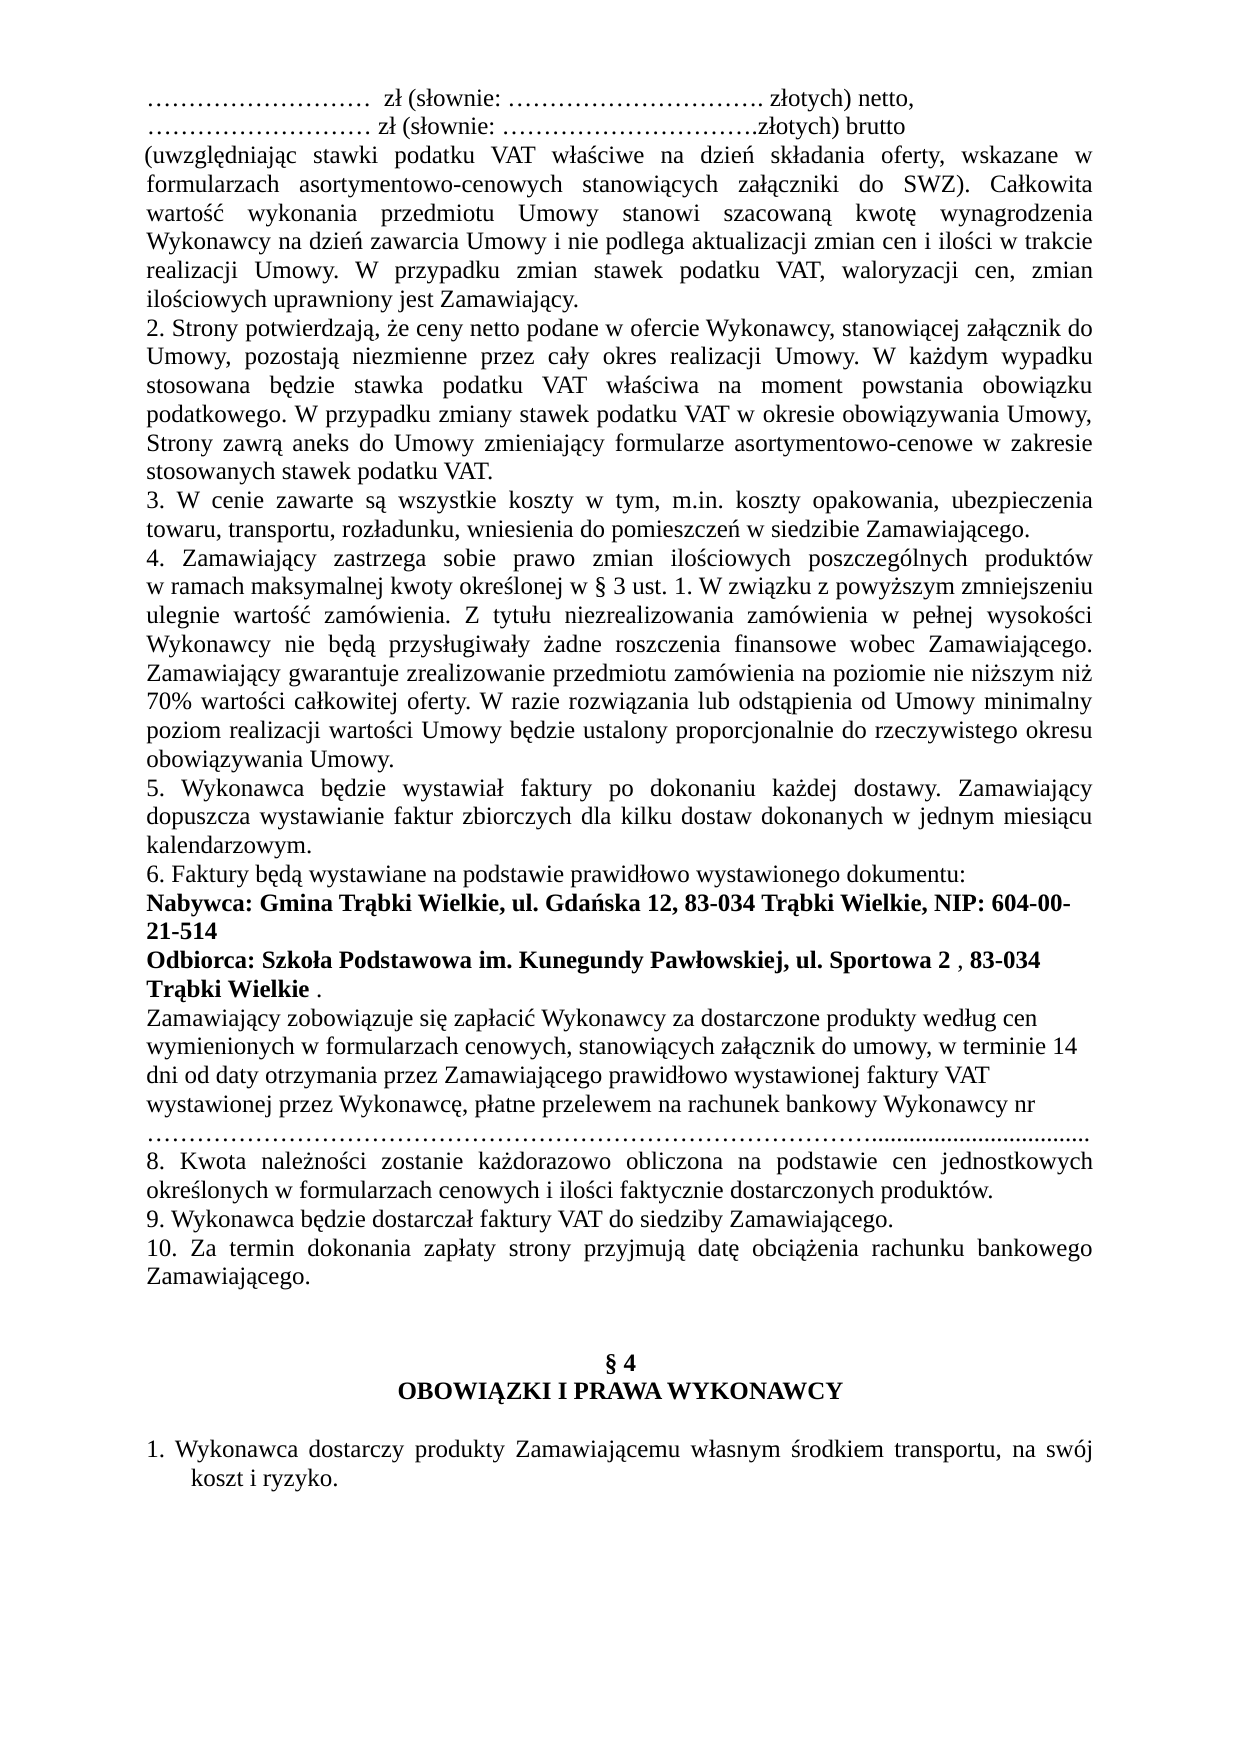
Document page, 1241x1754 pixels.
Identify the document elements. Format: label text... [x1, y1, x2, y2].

list 8. Kwota należności zostanie każdorazowo obliczona na podstawie cen jednostkowych określonych w formularzach cenowych i ilości faktycznie dostarczonych produktów. [146, 1146, 1094, 1204]
list 6. Faktury będą wystawiane na podstawie prawidłowo wystawionego dokumentu: [146, 859, 1094, 888]
list 3. W cenie zawarte są wszystkie koszty w tym, m.in. koszty opakowania, ubezpieczenia towaru, transportu, rozładunku, wniesienia do pomieszczeń w siedzibie Zamawiającego. [146, 485, 1094, 543]
text § 4 [147, 1348, 1094, 1376]
text ……………………… zł (słownie: ………………………….złotych) brutto [147, 111, 1094, 140]
text Odbiorca: Szkoła Podstawowa im. Kunegundy Pawłowskiej, ul. Sportowa 2 , 83-034 Trąbki Wielkie . [146, 945, 1094, 1003]
text OBOWIĄZKI I PRAWA WYKONAWCY [147, 1376, 1094, 1405]
list 4. Zamawiający zastrzega sobie prawo zmian ilościowych poszczególnych produktów w ramach maksymalnej kwoty określonej w § 3 ust. 1. W związku z powyższym zmniejszeniu ulegnie wartość zamówienia. Z tytułu niezrealizowania zamówienia w pełnej wysokości Wykonawcy nie będą przysługiwały żadne roszczenia finansowe wobec Zamawiającego. Zamawiający gwarantuje zrealizowanie przedmiotu zamówienia na poziomie nie niższym niż 70% wartości całkowitej oferty. W razie rozwiązania lub odstąpienia od Umowy minimalny poziom realizacji wartości Umowy będzie ustalony proporcjonalnie do rzeczywistego okresu obowiązywania Umowy. [146, 543, 1094, 773]
list 1. Wykonawca dostarczy produkty Zamawiającemu własnym środkiem transportu, na swój koszt i ryzyko. [146, 1434, 1094, 1491]
text Nabywca: Gmina Trąbki Wielkie, ul. Gdańska 12, 83-034 Trąbki Wielkie, NIP: 604-00-21-514 [146, 888, 1094, 945]
list 5. Wykonawca będzie wystawiał faktury po dokonaniu każdej dostawy. Zamawiający dopuszcza wystawianie faktur zbiorczych dla kilku dostaw dokonanych w jednym miesiącu kalendarzowym. [146, 773, 1094, 859]
text Zamawiający zobowiązuje się zapłacić Wykonawcy za dostarczone produkty według cen wymienionych w formularzach cenowych, stanowiących załącznik do umowy, w terminie 14 dni od daty otrzymania przez Zamawiającego prawidłowo wystawionej faktury VAT wystawionej przez Wykonawcę, płatne przelewem na rachunek bankowy Wykonawcy nr ……………………………………………………………………………................................... [146, 1003, 1094, 1146]
text (uwzględniając stawki podatku VAT właściwe na dzień składania oferty, wskazane w formularzach asortymentowo-cenowych stanowiących załączniki do SWZ). Całkowita wartość wykonania przedmiotu Umowy stanowi szacowaną kwotę wynagrodzenia Wykonawcy na dzień zawarcia Umowy i nie podlega aktualizacji zmian cen i ilości w trakcie realizacji Umowy. W przypadku zmian stawek podatku VAT, waloryzacji cen, zmian ilościowych uprawniony jest Zamawiający. [144, 140, 1094, 313]
list 9. Wykonawca będzie dostarczał faktury VAT do siedziby Zamawiającego. [146, 1204, 1094, 1233]
text ……………………… zł (słownie: …………………………. złotych) netto, [146, 83, 1094, 111]
list 2. Strony potwierdzają, że ceny netto podane w ofercie Wykonawcy, stanowiącej załącznik do Umowy, pozostają niezmienne przez cały okres realizacji Umowy. W każdym wypadku stosowana będzie stawka podatku VAT właściwa na moment powstania obowiązku podatkowego. W przypadku zmiany stawek podatku VAT w okresie obowiązywania Umowy, Strony zawrą aneks do Umowy zmieniający formularze asortymentowo-cenowe w zakresie stosowanych stawek podatku VAT. [146, 313, 1094, 485]
list 10. Za termin dokonania zapłaty strony przyjmują datę obciążenia rachunku bankowego Zamawiającego. [146, 1233, 1094, 1290]
